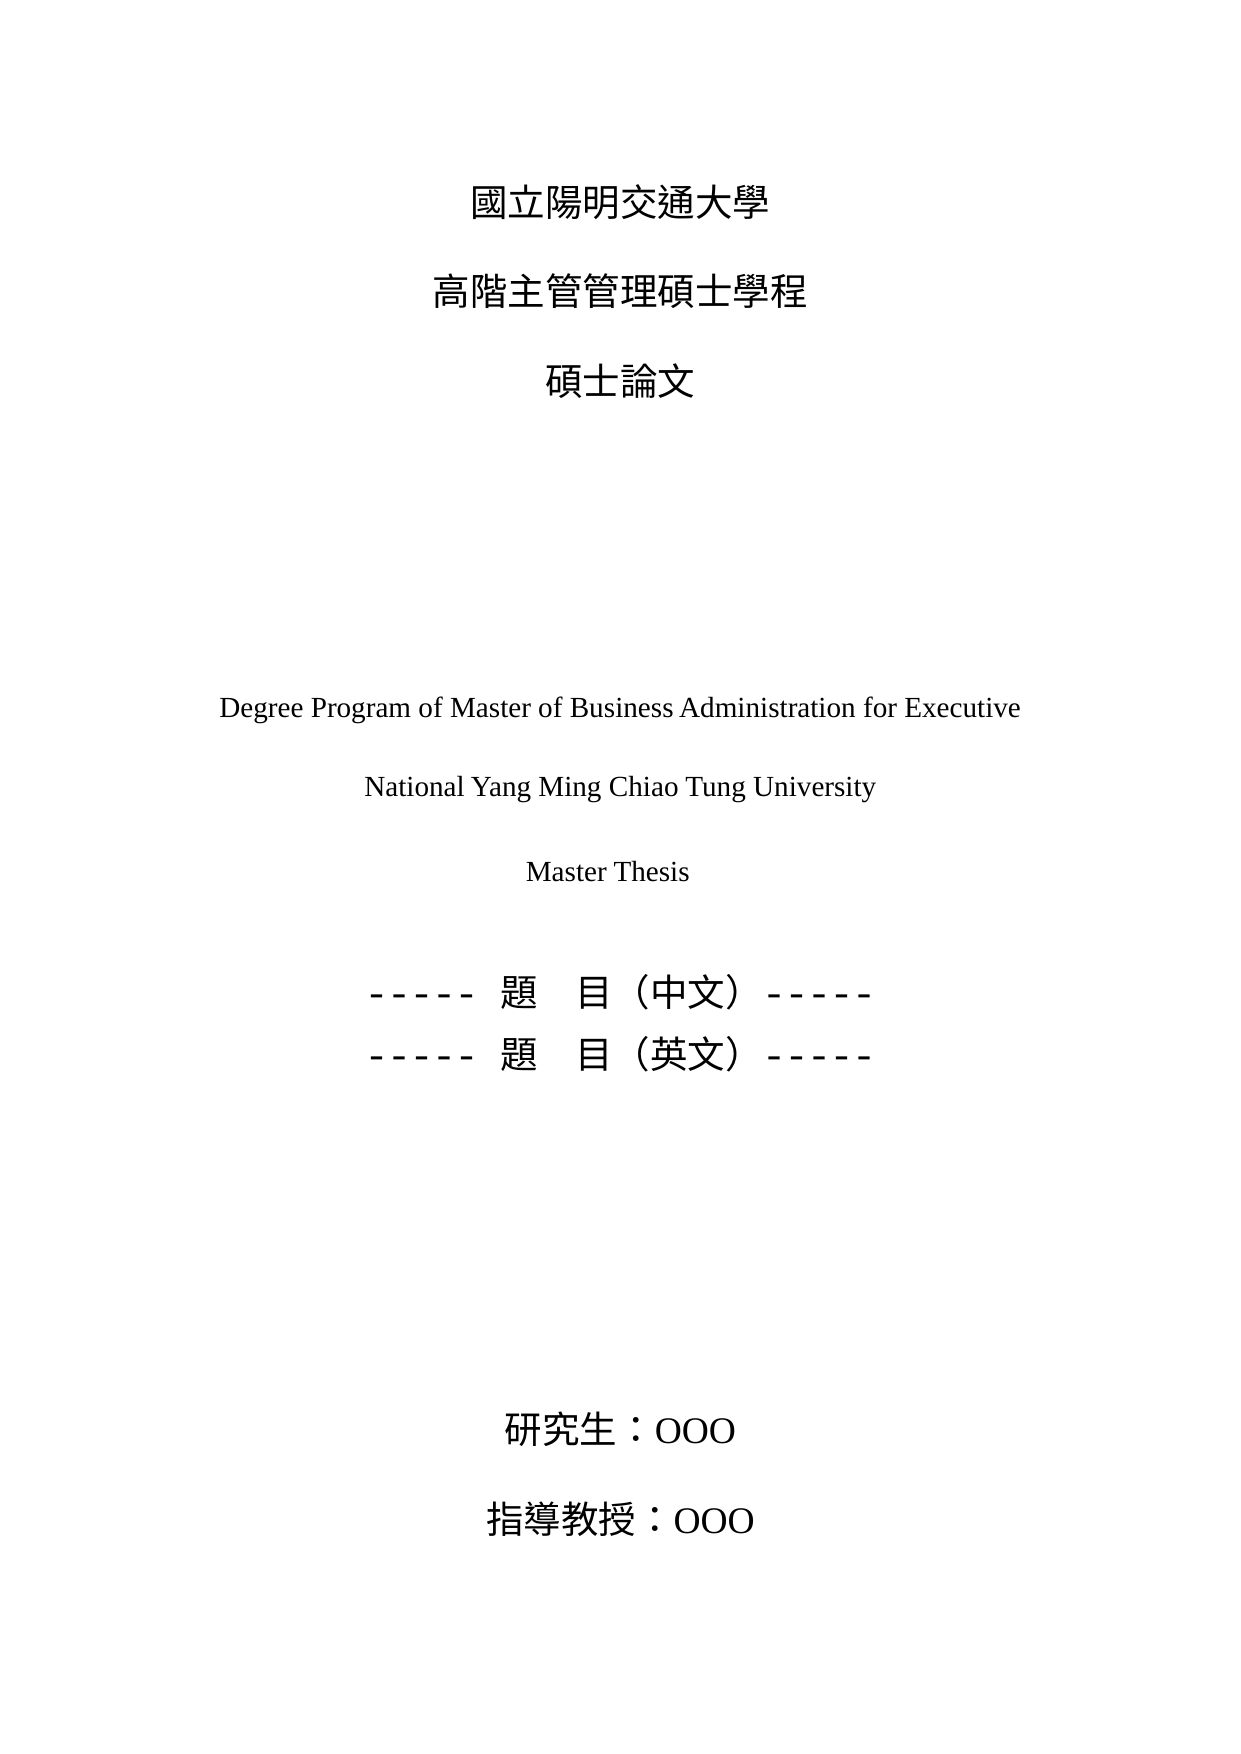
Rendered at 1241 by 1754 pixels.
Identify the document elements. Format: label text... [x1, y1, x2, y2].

text 高階主管管理碩士學程 [187, 248, 1053, 310]
text 研究生：OOO [187, 1386, 1053, 1448]
text 國立陽明交通大學 [187, 158, 1053, 221]
text National Yang Ming Chiao Tung University [187, 744, 1053, 807]
text Degree Program of Master of Business Administration for Executive [187, 665, 1053, 727]
text Master Thesis [187, 823, 1053, 886]
text ----- 題 目（英文）----- [187, 1011, 1053, 1073]
text 指導教授：OOO [187, 1475, 1053, 1538]
text ----- 題 目（中文）----- [187, 948, 1053, 1011]
text 碩士論文 [187, 337, 1053, 400]
